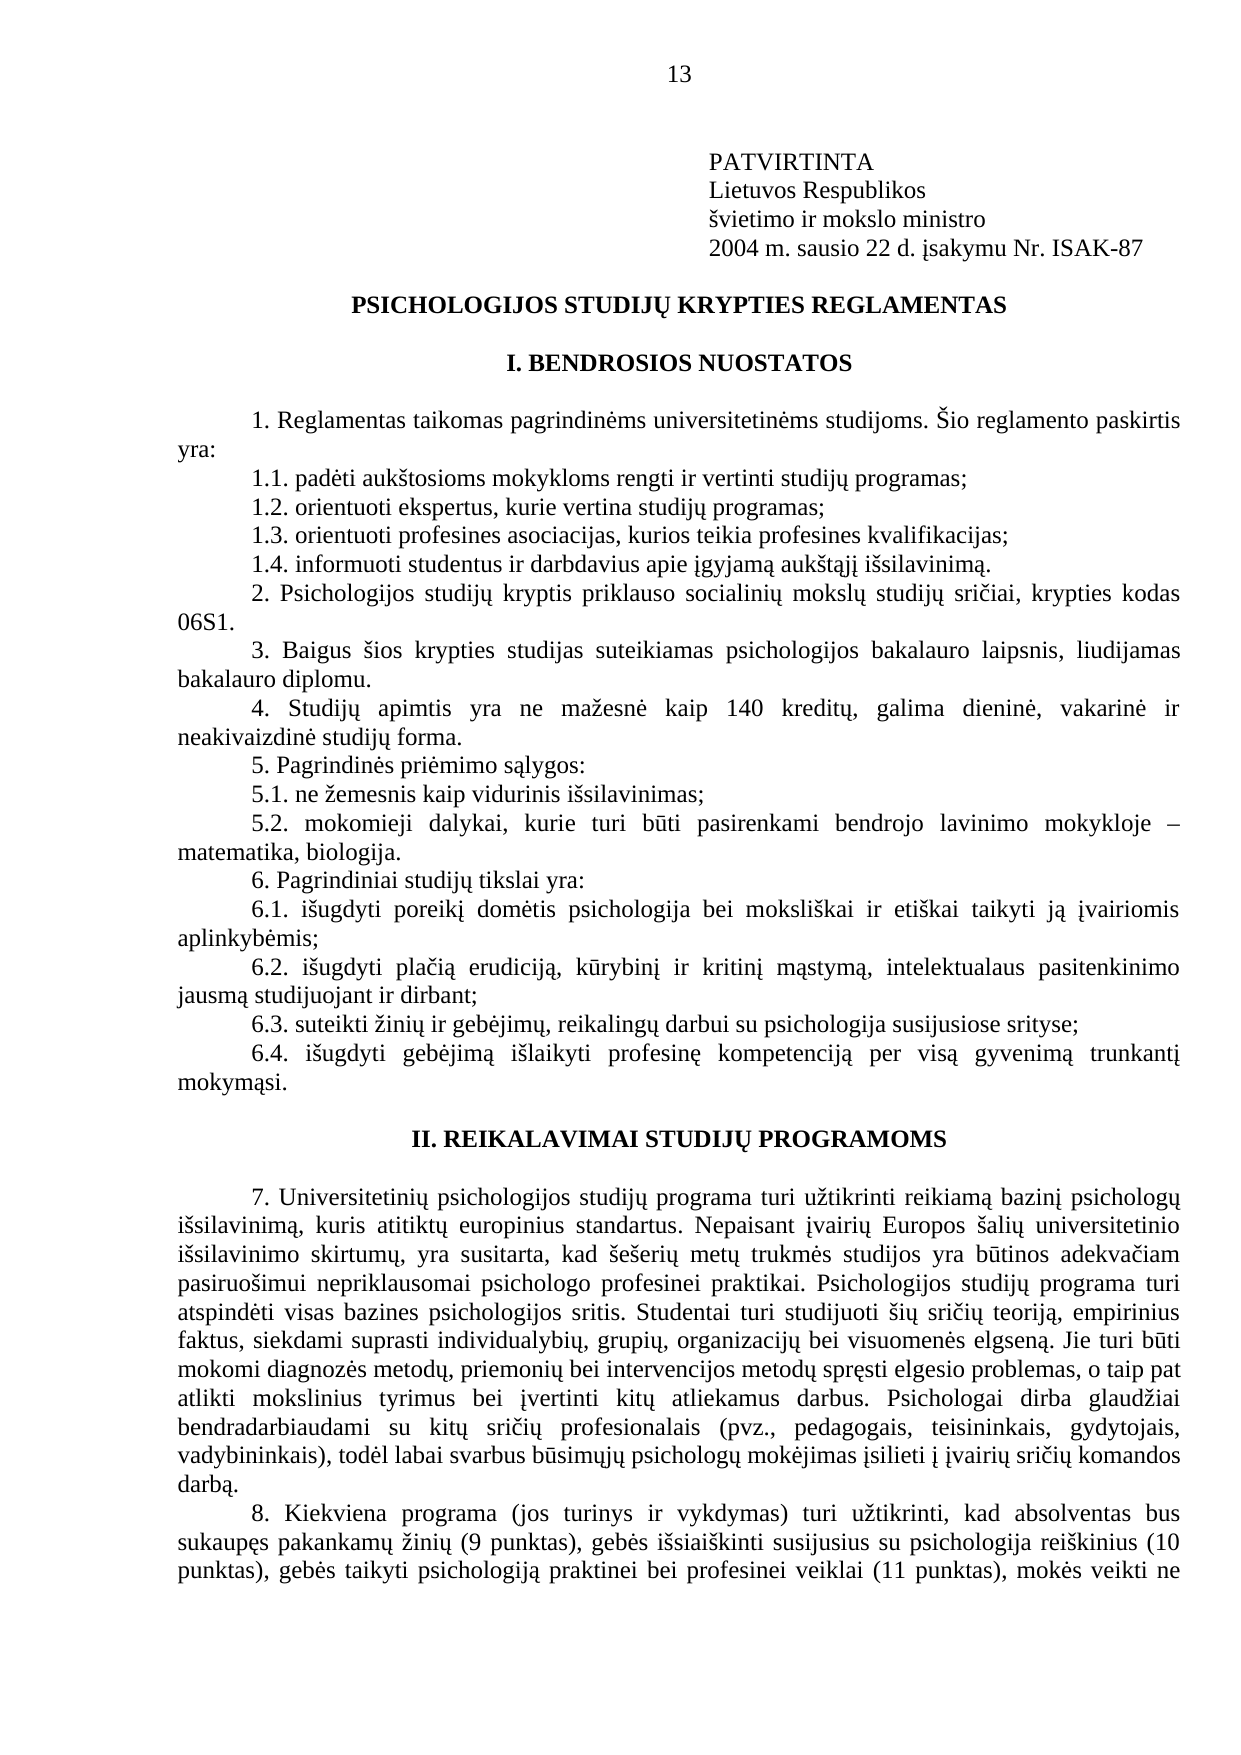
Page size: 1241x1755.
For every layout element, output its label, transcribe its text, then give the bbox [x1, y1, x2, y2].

text 3. Baigus šios krypties studijas suteikiamas psichologijos bakalauro laipsnis, liudijamas bakalauro diplomu. [177, 636, 1181, 693]
text 5.2. mokomieji dalykai, kurie turi būti pasirenkami bendrojo lavinimo mokykloje – matematika, biologija. [177, 808, 1181, 866]
text II. REIKALAVIMAI STUDIJŲ PROGRAMOMS [177, 1124, 1181, 1153]
text 1. Reglamentas taikomas pagrindinėms universitetinėms studijoms. Šio reglamento paskirtis yra: [177, 406, 1181, 463]
text 2. Psichologijos studijų kryptis priklauso socialinių mokslų studijų sričiai, krypties kodas 06S1. [177, 578, 1181, 636]
text 6. Pagrindiniai studijų tikslai yra: [177, 866, 1181, 894]
text 5. Pagrindinės priėmimo sąlygos: [177, 751, 1181, 779]
text 1.1. padėti aukštosioms mokykloms rengti ir vertinti studijų programas; [177, 463, 1181, 492]
text 6.3. suteikti žinių ir gebėjimų, reikalingų darbui su psichologija susijusiose srityse; [177, 1009, 1181, 1038]
text 6.1. išugdyti poreikį domėtis psichologija bei moksliškai ir etiškai taikyti ją įvairiomis aplinkybėmis; [177, 894, 1181, 952]
text 1.3. orientuoti profesines asociacijas, kurios teikia profesines kvalifikacijas; [177, 521, 1181, 549]
text 8. Kiekviena programa (jos turinys ir vykdymas) turi užtikrinti, kad absolventas bus sukaupęs pakankamų žinių (9 punktas), gebės išsiaiškinti susijusius su psichologija reiškinius (10 punktas), gebės taikyti psichologiją praktinei bei profesinei veiklai (11 punktas), mokės veikti ne [177, 1498, 1181, 1584]
text 6.4. išugdyti gebėjimą išlaikyti profesinę kompetenciją per visą gyvenimą trunkantį mokymąsi. [177, 1038, 1181, 1096]
text Lietuvos Respublikos [177, 176, 1181, 204]
text I. BENDROSIOS NUOSTATOS [177, 348, 1181, 377]
text 5.1. ne žemesnis kaip vidurinis išsilavinimas; [177, 779, 1181, 808]
text 1.2. orientuoti ekspertus, kurie vertina studijų programas; [177, 492, 1181, 521]
text švietimo ir mokslo ministro [177, 204, 1181, 233]
text 1.4. informuoti studentus ir darbdavius apie įgyjamą aukštąjį išsilavinimą. [177, 549, 1181, 578]
text 2004 m. sausio 22 d. įsakymu Nr. ISAK-87 [177, 233, 1181, 262]
text 4. Studijų apimtis yra ne mažesnė kaip 140 kreditų, galima dieninė, vakarinė ir neakivaizdinė studijų forma. [177, 693, 1181, 751]
text Psichologijos studijų krypties reglamentas [177, 291, 1181, 319]
text 7. Universitetinių psichologijos studijų programa turi užtikrinti reikiamą bazinį psichologų išsilavinimą, kuris atitiktų europinius standartus. Nepaisant įvairių Europos šalių universitetinio išsilavinimo skirtumų, yra susitarta, kad šešerių metų trukmės studijos yra būtinos adekvačiam pasiruošimui nepriklausomai psichologo profesinei praktikai. Psichologijos studijų programa turi atspindėti visas bazines psichologijos sritis. Studentai turi studijuoti šių sričių teoriją, empirinius faktus, siekdami suprasti individualybių, grupių, organizacijų bei visuomenės elgseną. Jie turi būti mokomi diagnozės metodų, priemonių bei intervencijos metodų spręsti elgesio problemas, o taip pat atlikti mokslinius tyrimus bei įvertinti kitų atliekamus darbus. Psichologai dirba glaudžiai bendradarbiaudami su kitų sričių profesionalais (pvz., pedagogais, teisininkais, gydytojais, vadybininkais), todėl labai svarbus būsimųjų psichologų mokėjimas įsilieti į įvairių sričių komandos darbą. [177, 1182, 1181, 1498]
text PATVIRTINTA [177, 147, 1181, 176]
text 6.2. išugdyti plačią erudiciją, kūrybinį ir kritinį mąstymą, intelektualaus pasitenkinimo jausmą studijuojant ir dirbant; [177, 952, 1181, 1009]
